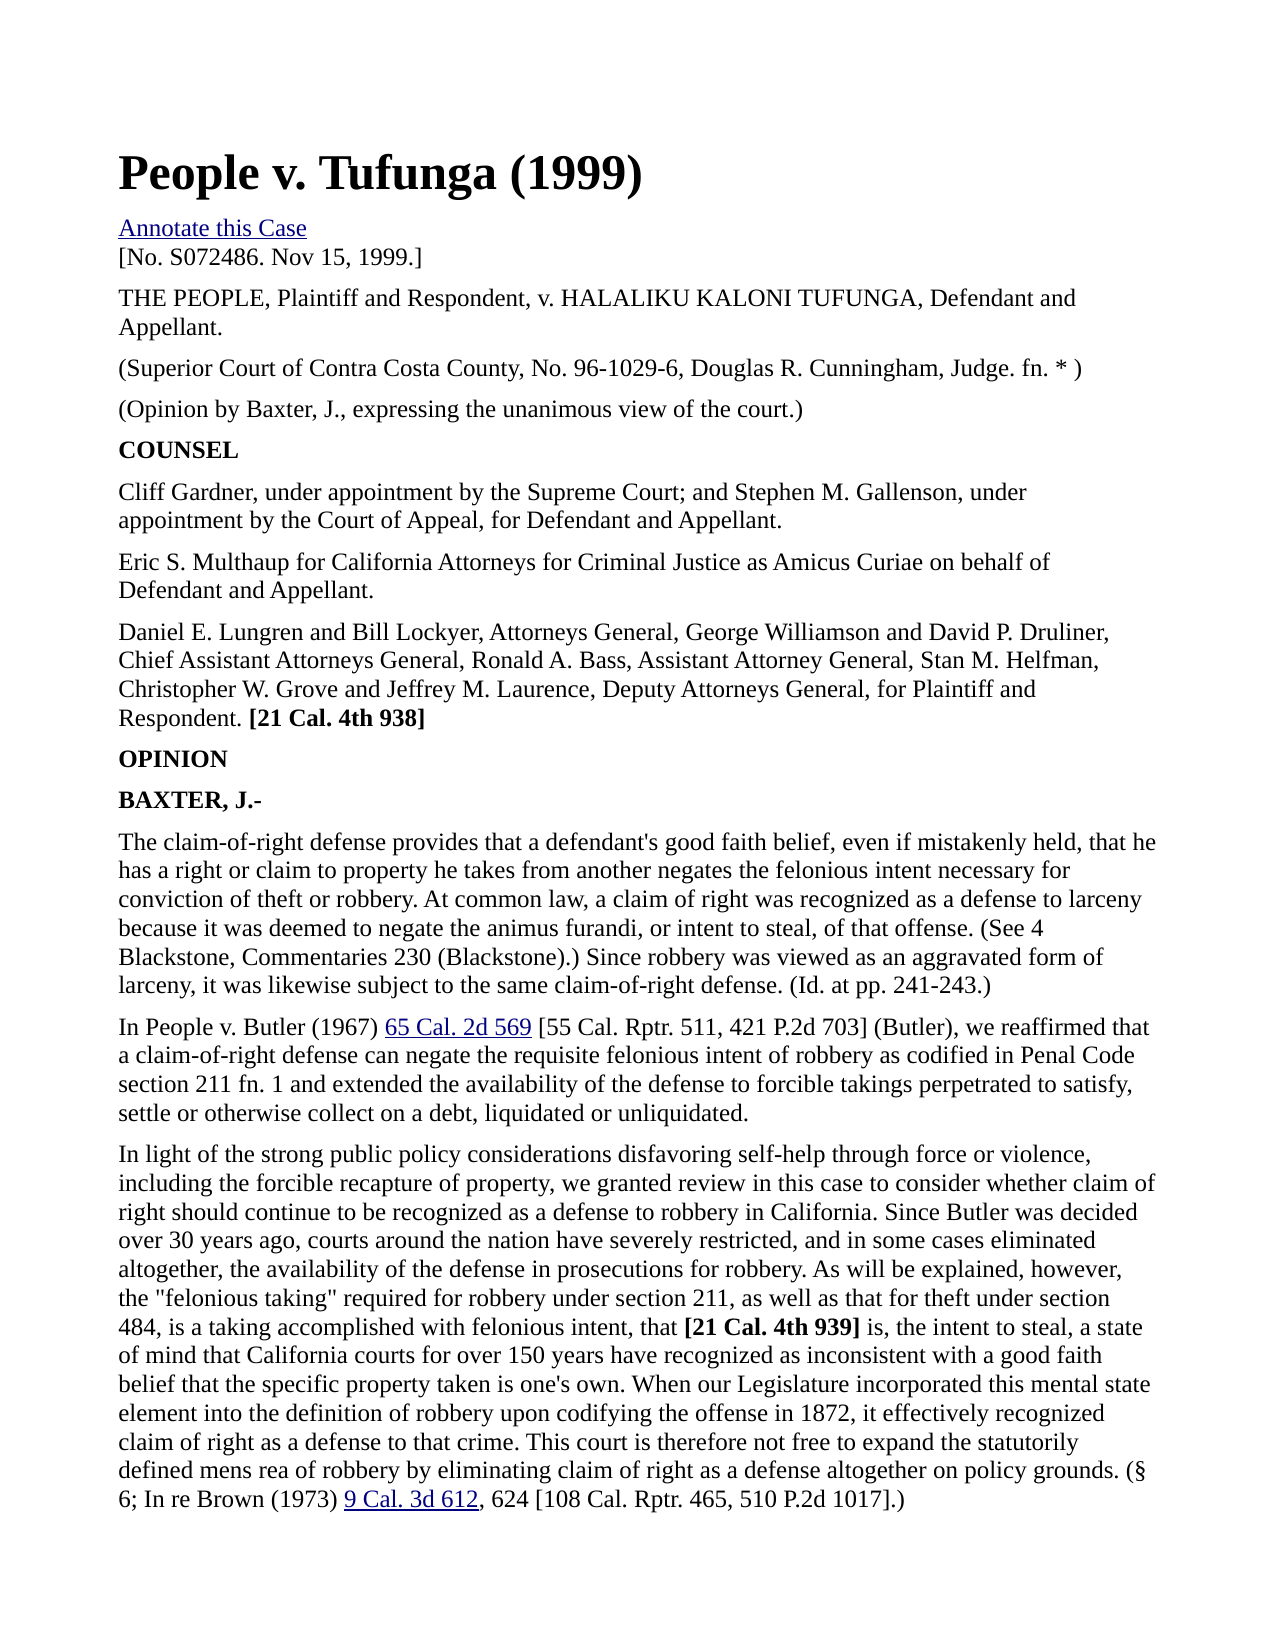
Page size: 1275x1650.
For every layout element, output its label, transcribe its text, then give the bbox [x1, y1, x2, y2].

text The claim-of-right defense provides that a defendant's good faith belief, even if mistakenly held, that he has a right or claim to property he takes from another negates the felonious intent necessary for conviction of theft or robbery. At common law, a claim of right was recognized as a defense to larceny because it was deemed to negate the animus furandi, or intent to steal, of that offense. (See 4 Blackstone, Commentaries 230 (Blackstone).) Since robbery was viewed as an aggravated form of larceny, it was likewise subject to the same claim-of-right defense. (Id. at pp. 241-243.) [118, 827, 1157, 999]
subtitle People v. Tufunga (1999) [118, 143, 1157, 201]
text Cliff Gardner, under appointment by the Supreme Court; and Stephen M. Gallenson, under appointment by the Court of Appeal, for Defendant and Appellant. [118, 477, 1157, 534]
text (Superior Court of Contra Costa County, No. 96-1029-6, Douglas R. Cunningham, Judge. fn. * ) [118, 353, 1157, 382]
text (Opinion by Baxter, J., expressing the unanimous view of the court.) [118, 394, 1157, 423]
text In light of the strong public policy considerations disfavoring self-help through force or violence, including the forcible recapture of property, we granted review in this case to consider whether claim of right should continue to be recognized as a defense to robbery in California. Since Butler was decided over 30 years ago, courts around the nation have severely restricted, and in some cases eliminated altogether, the availability of the defense in prosecutions for robbery. As will be explained, however, the "felonious taking" required for robbery under section 211, as well as that for theft under section 484, is a taking accomplished with felonious intent, that [21 Cal. 4th 939] is, the intent to steal, a state of mind that California courts for over 150 years have recognized as inconsistent with a good faith belief that the specific property taken is one's own. When our Legislature incorporated this mental state element into the definition of robbery upon codifying the offense in 1872, it effectively recognized claim of right as a defense to that crime. This court is therefore not free to expand the statutorily defined mens rea of robbery by eliminating claim of right as a defense altogether on policy grounds. (§ 6; In re Brown (1973) 9 Cal. 3d 612, 624 [108 Cal. Rptr. 465, 510 P.2d 1017].) [118, 1139, 1157, 1513]
text Annotate this Case [118, 213, 1157, 242]
text [No. S072486. Nov 15, 1999.] [118, 242, 1157, 271]
text COUNSEL [118, 436, 1157, 464]
text BAXTER, J.- [118, 786, 1157, 814]
text Daniel E. Lungren and Bill Lockyer, Attorneys General, George Williamson and David P. Druliner, Chief Assistant Attorneys General, Ronald A. Bass, Assistant Attorney General, Stan M. Helfman, Christopher W. Grove and Jeffrey M. Laurence, Deputy Attorneys General, for Plaintiff and Respondent. [21 Cal. 4th 938] [118, 617, 1157, 732]
text Eric S. Multhaup for California Attorneys for Criminal Justice as Amicus Curiae on behalf of Defendant and Appellant. [118, 547, 1157, 604]
text In People v. Butler (1967) 65 Cal. 2d 569 [55 Cal. Rptr. 511, 421 P.2d 703] (Butler), we reaffirmed that a claim-of-right defense can negate the requisite felonious intent of robbery as codified in Penal Code section 211 fn. 1 and extended the availability of the defense to forcible takings perpetrated to satisfy, settle or otherwise collect on a debt, liquidated or unliquidated. [118, 1012, 1157, 1127]
text THE PEOPLE, Plaintiff and Respondent, v. HALALIKU KALONI TUFUNGA, Defendant and Appellant. [118, 283, 1157, 341]
text OPINION [118, 744, 1157, 773]
